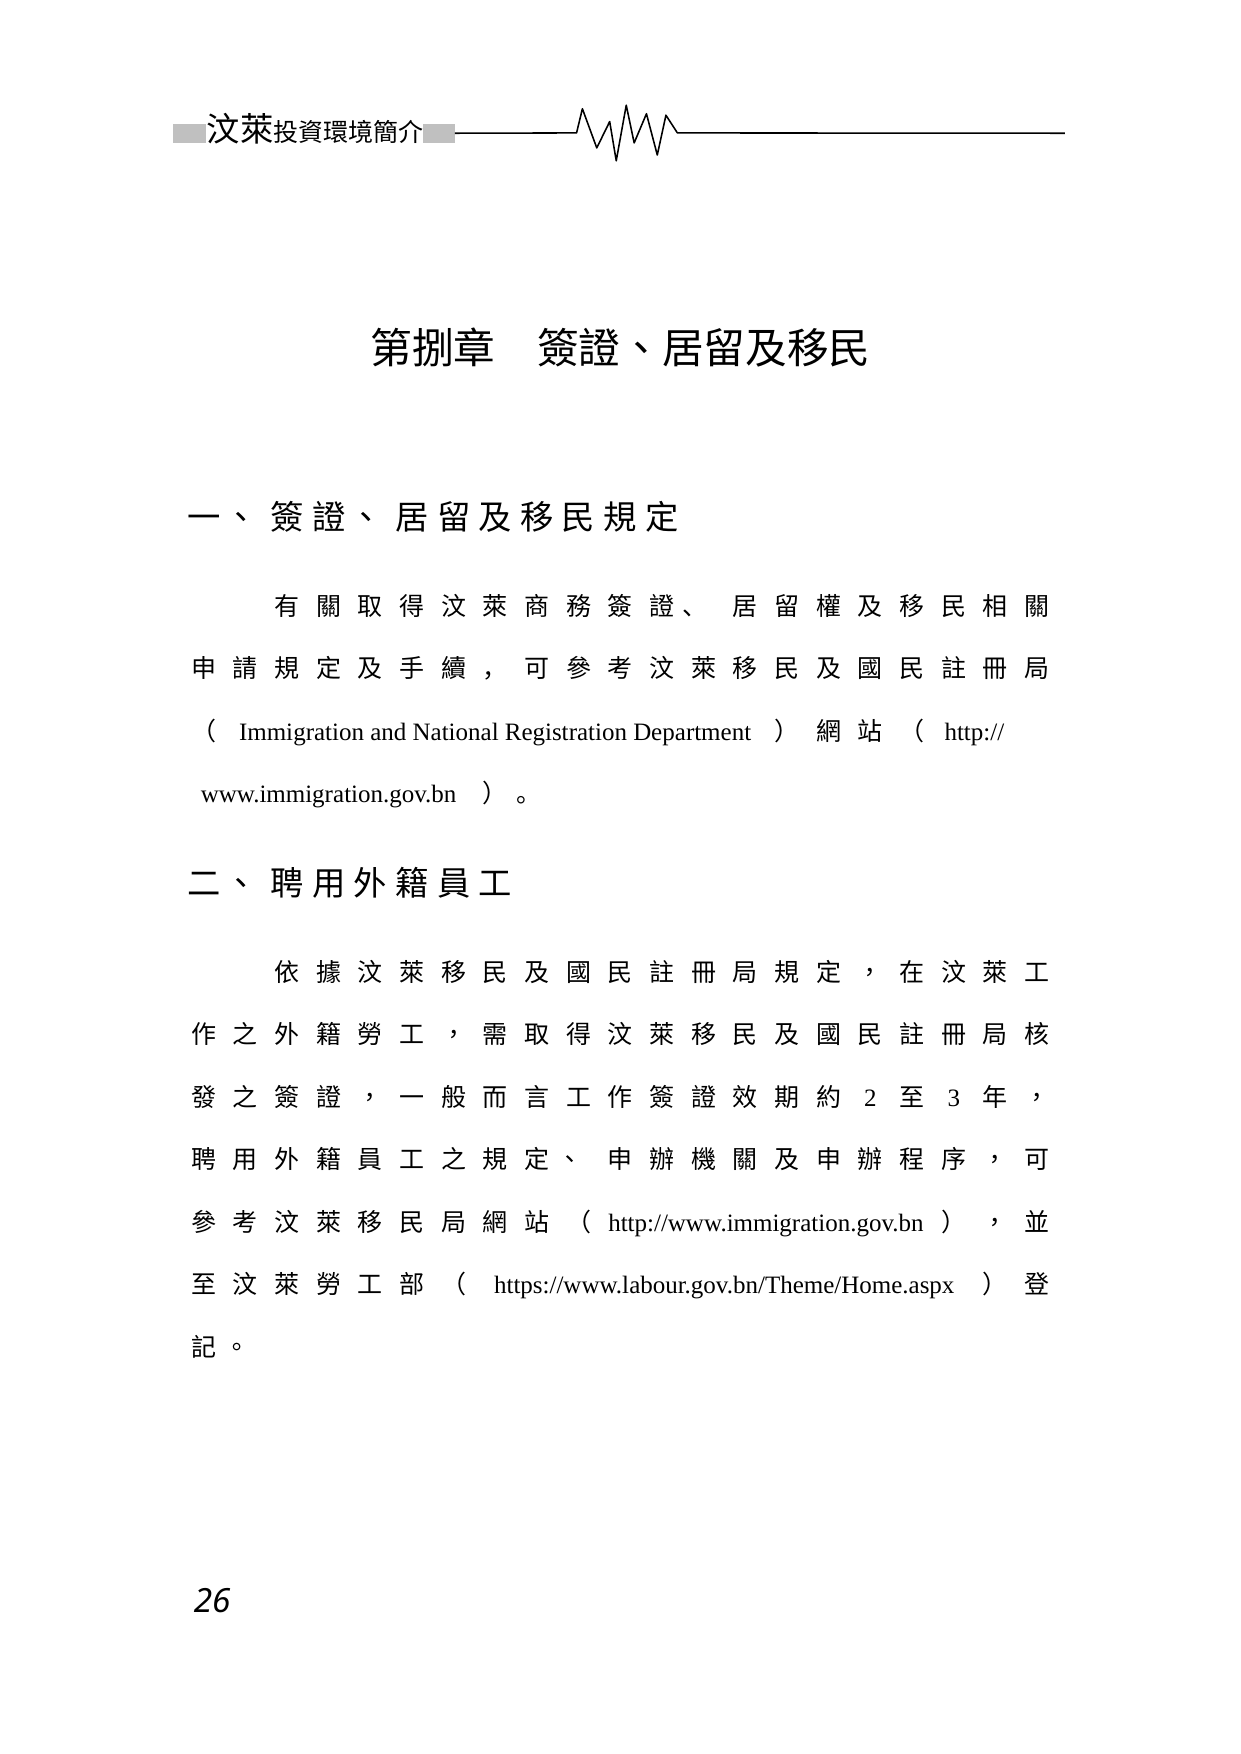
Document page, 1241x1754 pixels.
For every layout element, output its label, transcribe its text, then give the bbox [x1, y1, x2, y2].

text 有關取得汶萊商務簽證、居留權及移民相關申請規定及手續，可參考汶萊移民及國民註冊局（Immigration and National Registration Department）網站（http:// www.immigration.gov.bn）。 [183, 563, 1058, 813]
text 一、簽證、居留及移民規定 [183, 473, 1058, 536]
text 第捌章 簽證、居留及移民 [183, 304, 1058, 366]
text 二、聘用外籍員工 [183, 839, 1058, 902]
text 依據汶萊移民及國民註冊局規定，在汶萊工作之外籍勞工，需取得汶萊移民及國民註冊局核發之簽證，一般而言工作簽證效期約2至3年，聘用外籍員工之規定、申辦機關及申辦程序，可參考汶萊移民局網站（http://www.immigration.gov.bn），並至汶萊勞工部（https://www.labour.gov.bn/Theme/Home.aspx）登記。 [183, 929, 1058, 1366]
